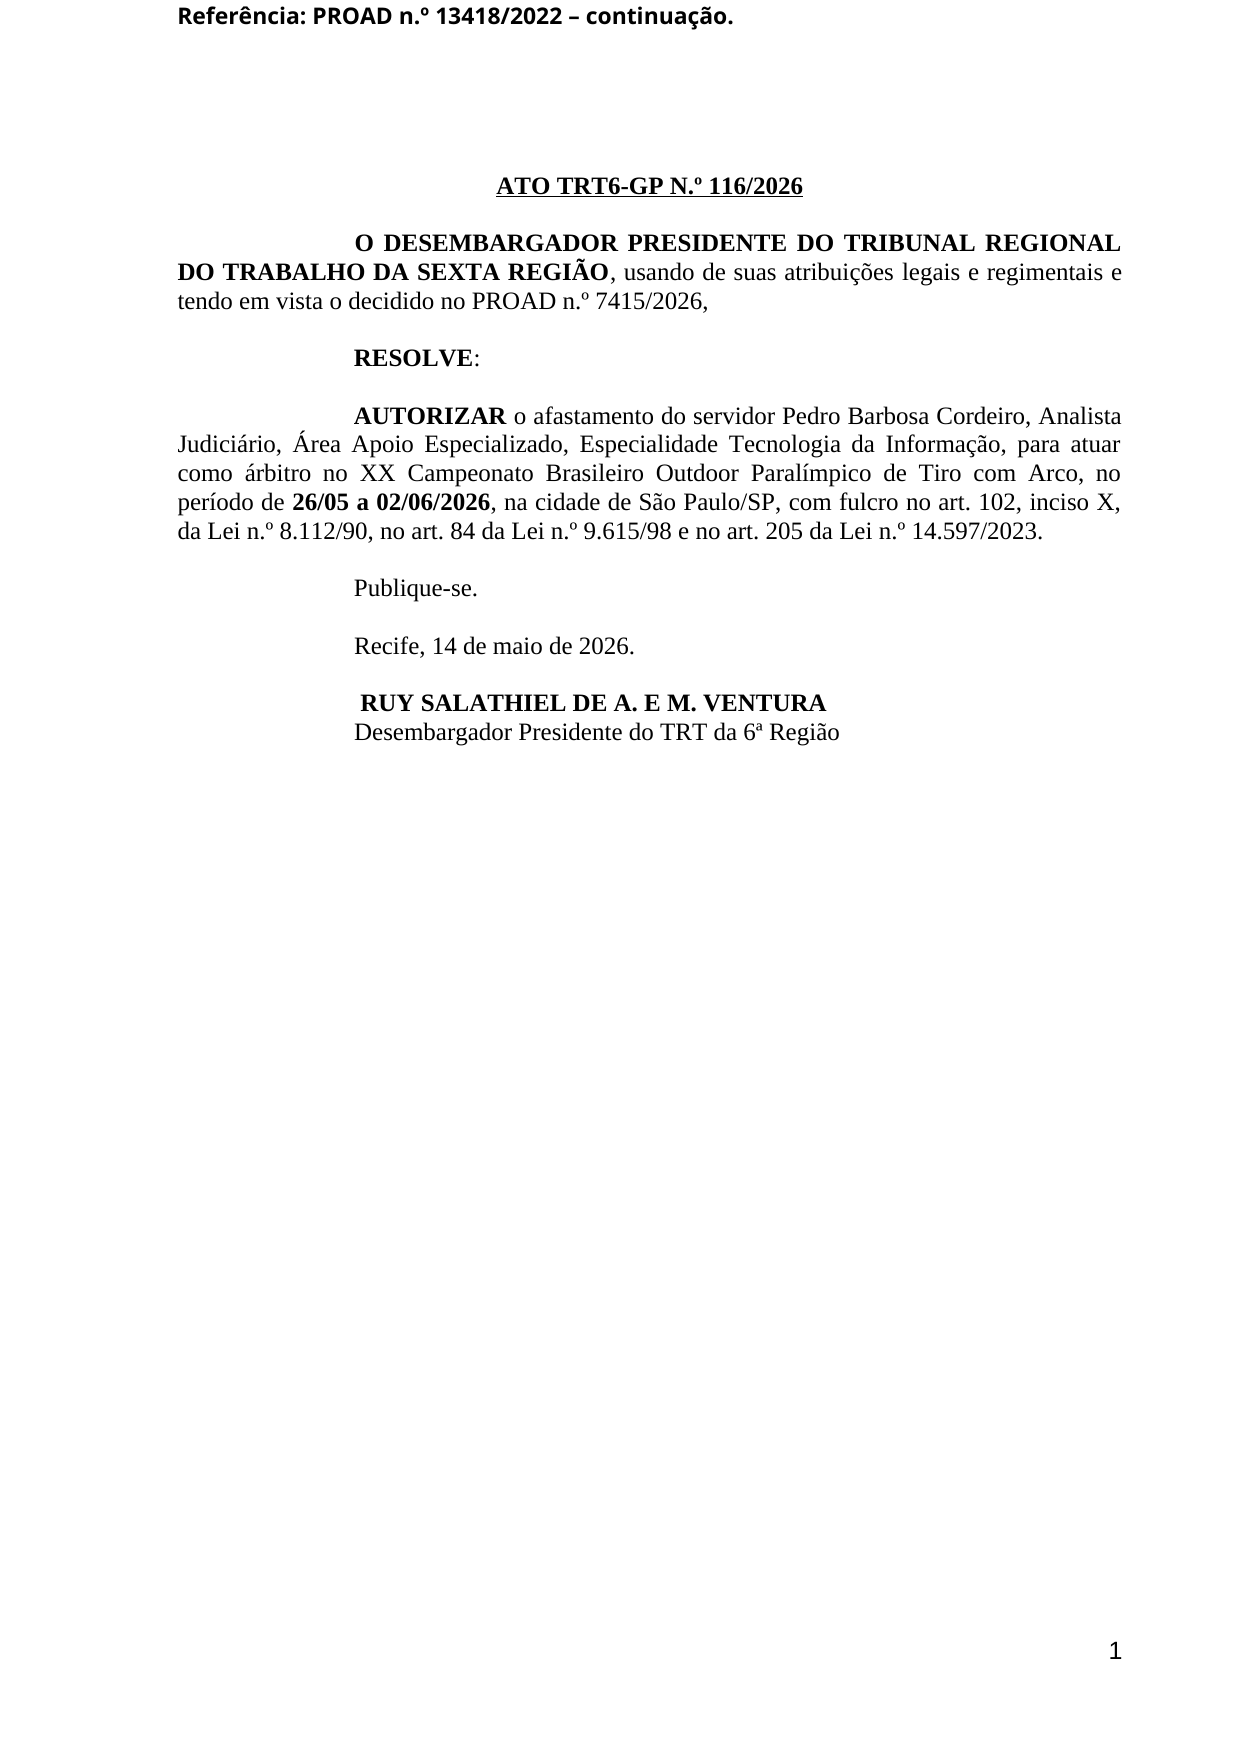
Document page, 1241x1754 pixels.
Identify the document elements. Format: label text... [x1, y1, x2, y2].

text Desembargador Presidente do TRT da 6ª Região [354, 717, 1122, 746]
text Publique-se. [177, 573, 1122, 602]
text AUTORIZAR o afastamento do servidor Pedro Barbosa Cordeiro, Analista Judiciário, Área Apoio Especializado, Especialidade Tecnologia da Informação, para atuar como árbitro no XX Campeonato Brasileiro Outdoor Paralímpico de Tiro com Arco, no período de 26/05 a 02/06/2026, na cidade de São Paulo/SP, com fulcro no art. 102, inciso X, da Lei n.º 8.112/90, no art. 84 da Lei n.º 9.615/98 e no art. 205 da Lei n.º 14.597/2023. [177, 401, 1122, 544]
text O DESEMBARGADOR PRESIDENTE DO TRIBUNAL REGIONAL DO TRABALHO DA SEXTA REGIÃO, usando de suas atribuições legais e regimentais e tendo em vista o decidido no PROAD n.º 7415/2026, [177, 228, 1122, 314]
text Recife, 14 de maio de 2026. [354, 631, 1122, 659]
text RUY SALATHIEL DE A. E M. VENTURA [354, 688, 1122, 717]
text RESOLVE: [177, 343, 1122, 372]
text ATO TRT6-GP N.º 116/2026 [177, 171, 1122, 199]
